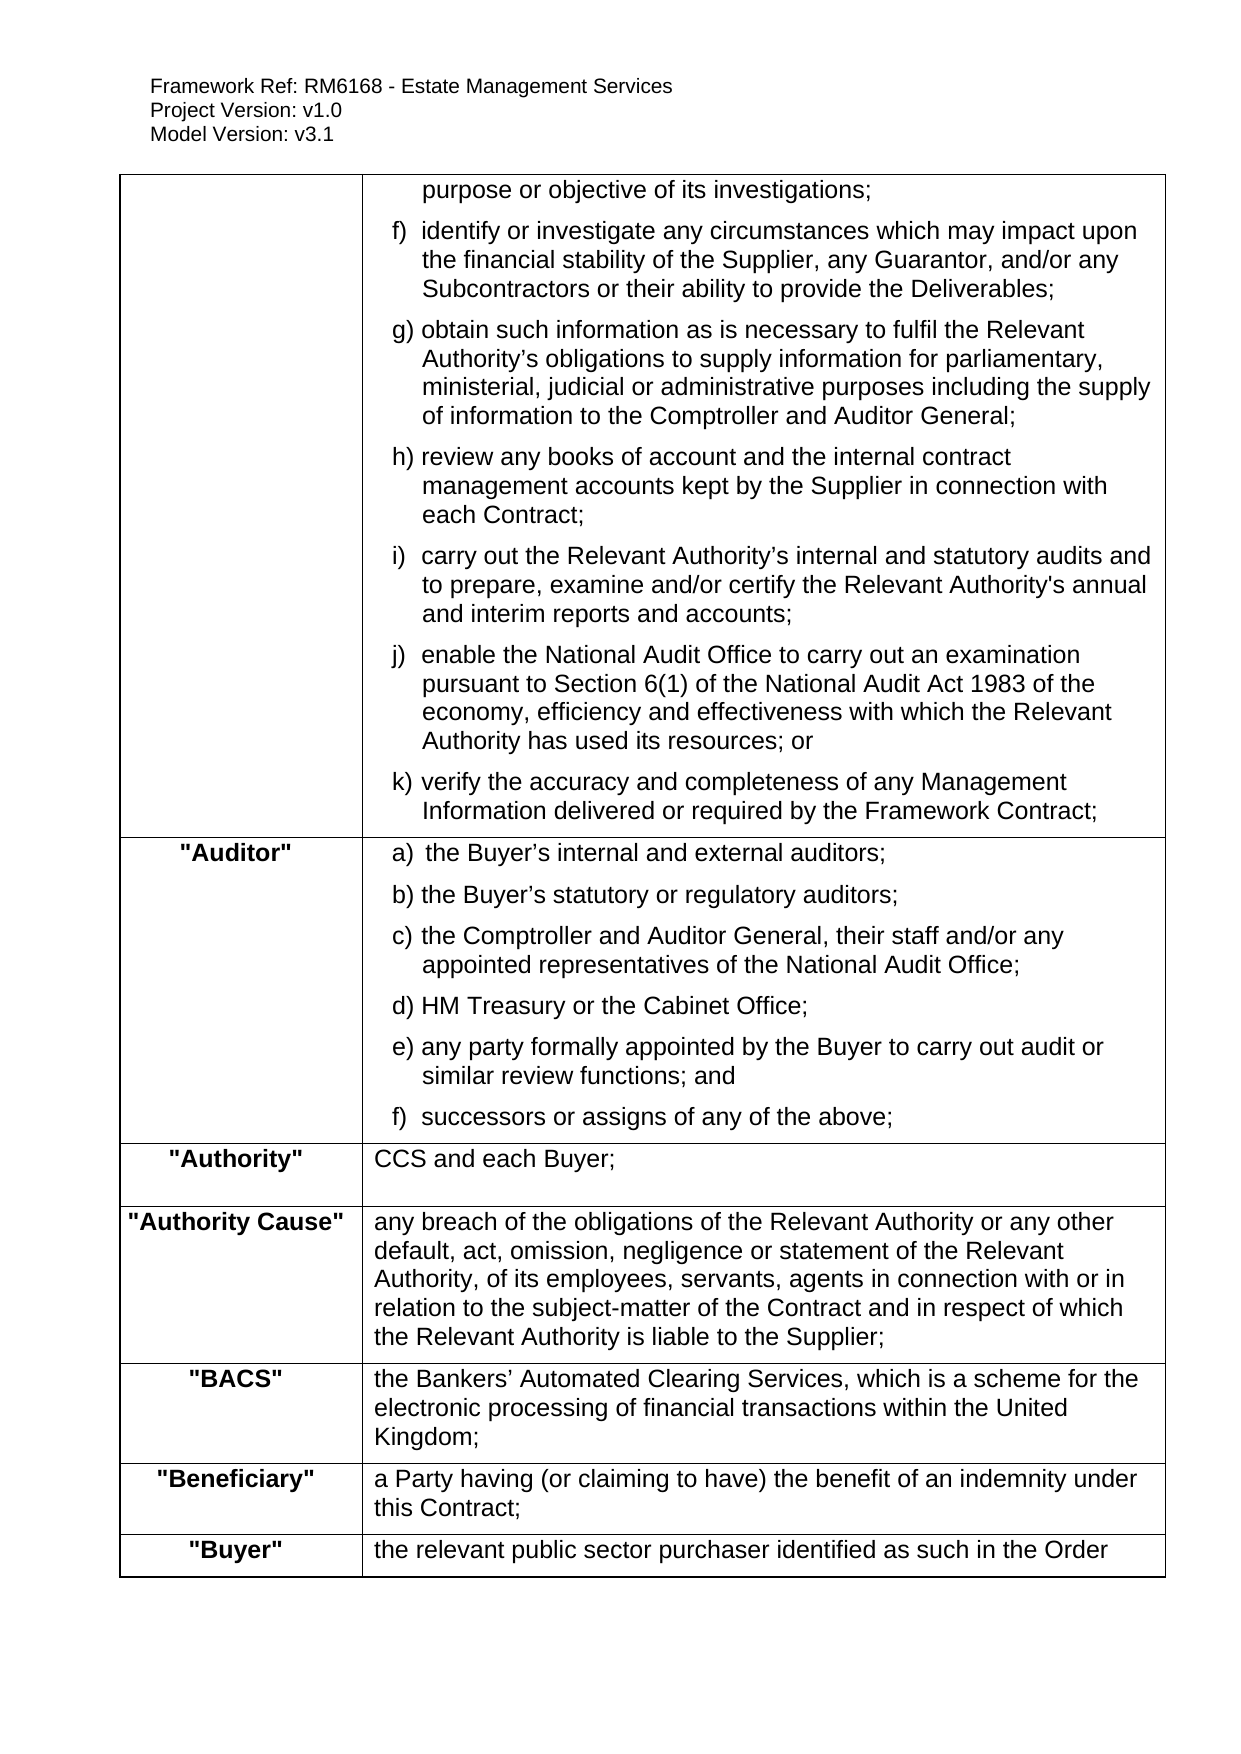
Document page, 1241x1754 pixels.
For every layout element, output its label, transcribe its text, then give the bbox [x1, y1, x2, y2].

table_cell the Buyer’s internal and external auditors; the Buyer’s statutory or regulatory auditors; the Comptroller and Auditor General, their staff and/or any appointed representatives of the National Audit Office; HM Treasury or the Cabinet Office; any party formally appointed by the Buyer to carry out audit or similar review functions; and successors or assigns of any of the above; [363, 838, 1165, 1143]
table_cell CCS and each Buyer; [363, 1144, 1165, 1206]
table_cell [121, 175, 362, 837]
table_cell "Buyer" [121, 1535, 362, 1576]
table_cell the Bankers’ Automated Clearing Services, which is a scheme for the electronic processing of financial transactions within the United Kingdom; [363, 1364, 1165, 1463]
table_cell "BACS" [121, 1364, 362, 1463]
table_cell "Authority Cause" [121, 1207, 362, 1363]
table_cell a Party having (or claiming to have) the benefit of an indemnity under this Contract; [363, 1464, 1165, 1534]
table_cell purpose or objective of its investigations; identify or investigate any circumstances which may impact upon the financial stability of the Supplier, any Guarantor, and/or any Subcontractors or their ability to provide the Deliverables; obtain such information as is necessary to fulfil the Relevant Authority’s obligations to supply information for parliamentary, ministerial, judicial or administrative purposes including the supply of information to the Comptroller and Auditor General; review any books of account and the internal contract management accounts kept by the Supplier in connection with each Contract; carry out the Relevant Authority’s internal and statutory audits and to prepare, examine and/or certify the Relevant Authority's annual and interim reports and accounts; enable the National Audit Office to carry out an examination pursuant to Section 6(1) of the National Audit Act 1983 of the economy, efficiency and effectiveness with which the Relevant Authority has used its resources; or verify the accuracy and completeness of any Management Information delivered or required by the Framework Contract; [363, 175, 1165, 837]
table_cell "Auditor" [121, 838, 362, 1143]
table_cell "Authority" [121, 1144, 362, 1206]
table_cell any breach of the obligations of the Relevant Authority or any other default, act, omission, negligence or statement of the Relevant Authority, of its employees, servants, agents in connection with or in relation to the subject-matter of the Contract and in respect of which the Relevant Authority is liable to the Supplier; [363, 1207, 1165, 1363]
table_cell "Beneficiary" [121, 1464, 362, 1534]
table_cell the relevant public sector purchaser identified as such in the Order [363, 1535, 1165, 1576]
